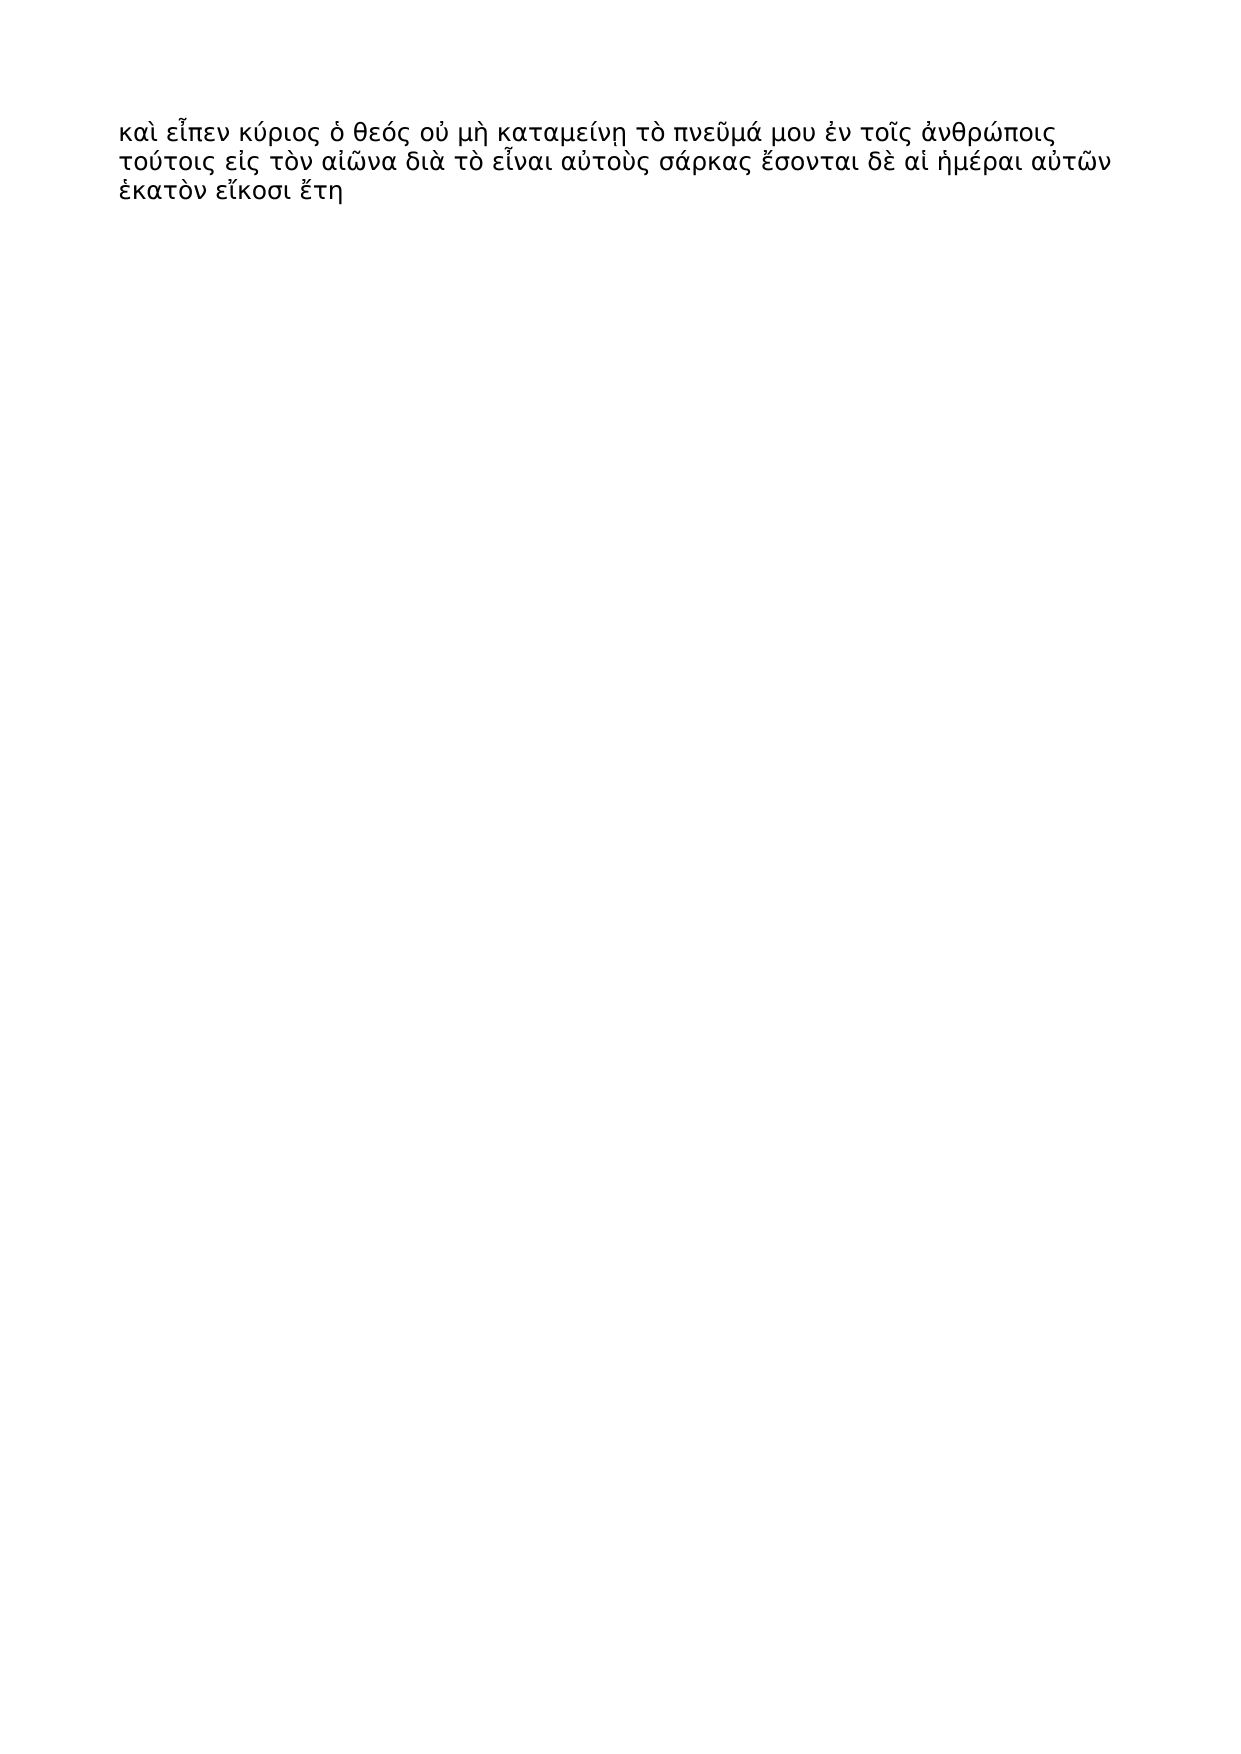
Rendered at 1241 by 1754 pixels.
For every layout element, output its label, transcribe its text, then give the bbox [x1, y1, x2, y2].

text καὶ εἶπεν κύριος ὁ θεός οὐ μὴ καταμείνῃ τὸ πνεῦμά μου ἐν τοῖς ἀνθρώποις τούτοις εἰς τὸν αἰῶνα διὰ τὸ εἶναι αὐτοὺς σάρκας ἔσονται δὲ αἱ ἡμέραι αὐτῶν ἑκατὸν εἴκοσι ἔτη [118, 118, 1122, 206]
